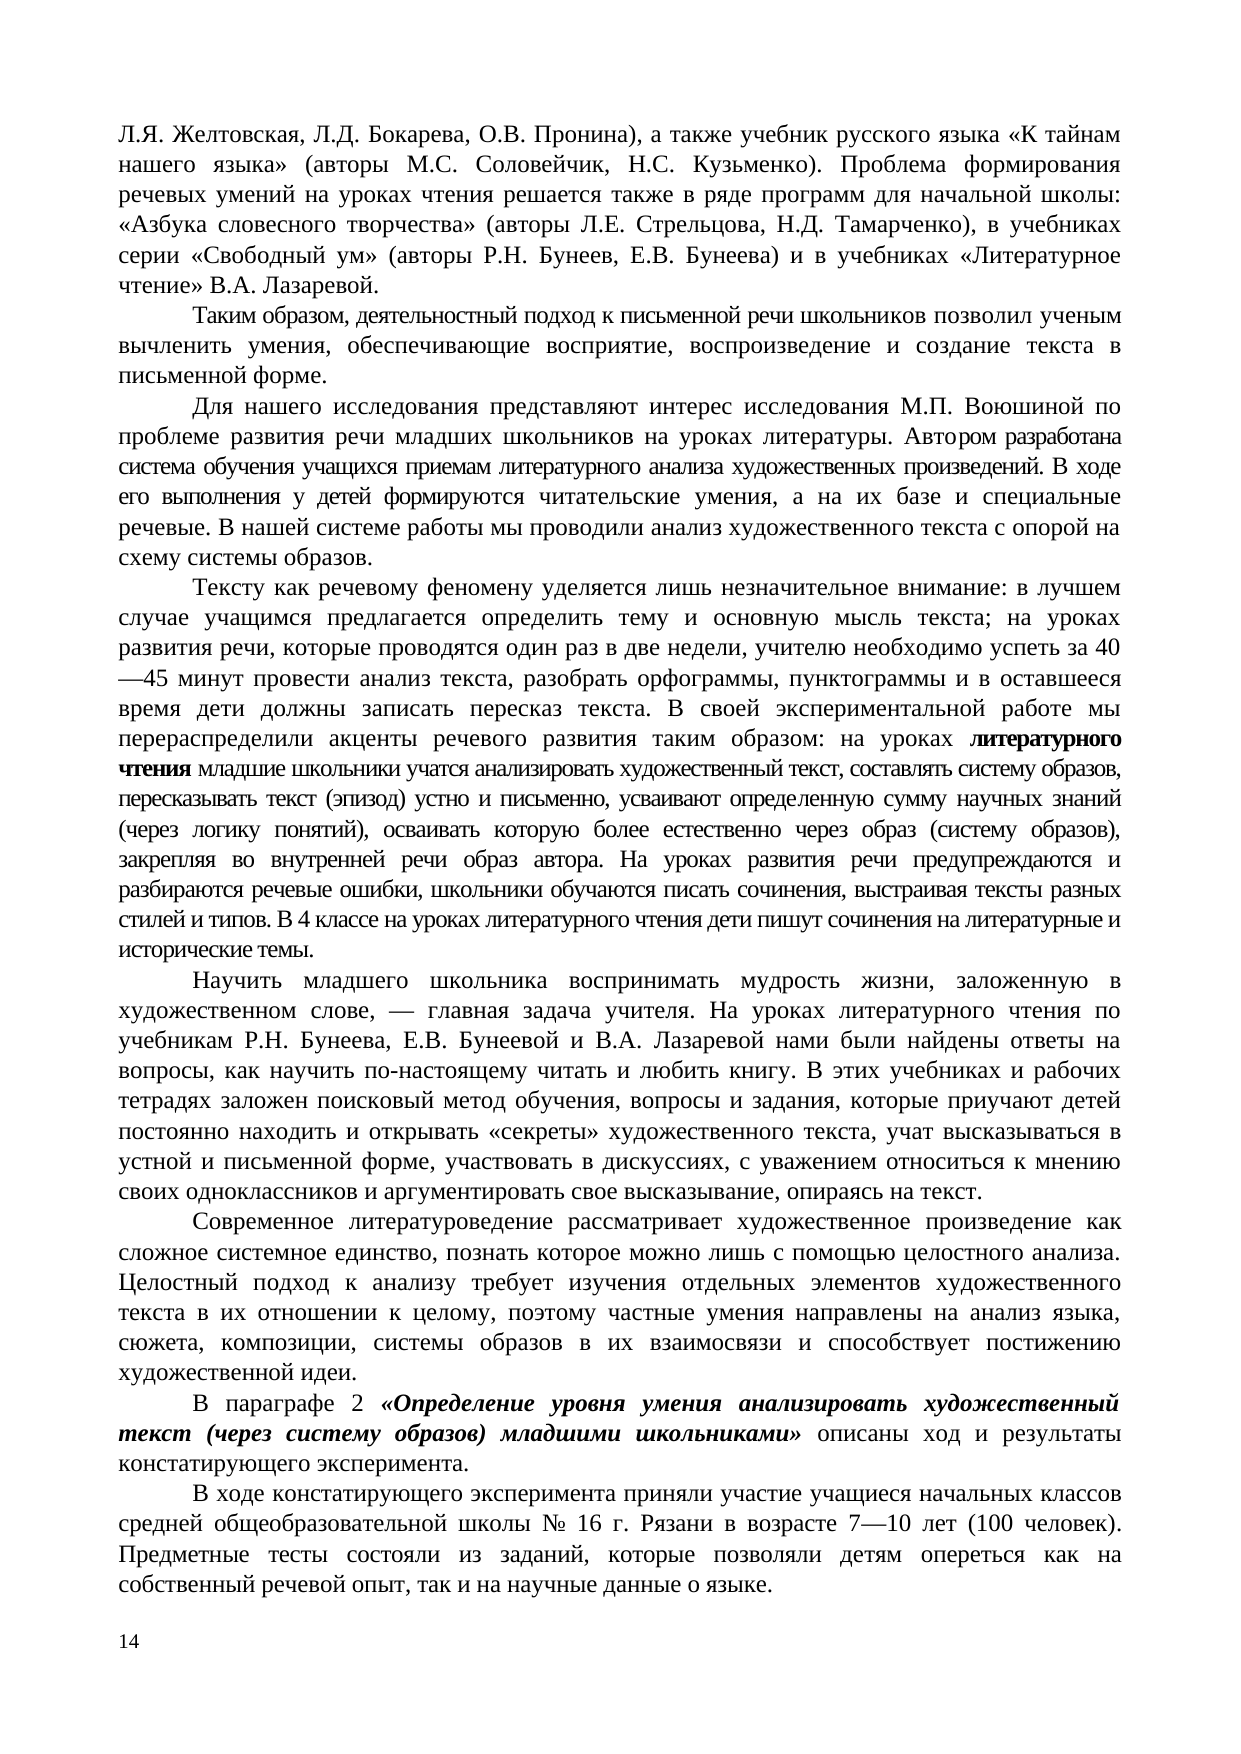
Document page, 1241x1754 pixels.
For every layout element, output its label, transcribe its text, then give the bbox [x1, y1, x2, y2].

text Для нашего исследования представляют интерес исследования М.П. Воюшиной по проблеме развития речи младших школьников на уроках литературы. Автором разработана система обучения учащихся приемам литературного анализа художественных произведений. В ходе его выполнения у детей формируются читательские умения, а на их базе и специальные речевые. В нашей системе работы мы проводили анализ художественного текста с опорой на схему системы образов. [118, 390, 1122, 571]
text Тексту как речевому феномену уделяется лишь незначительное внимание: в лучшем случае учащимся предлагается определить тему и основную мысль текста; на уроках развития речи, которые проводятся один раз в две недели, учителю необходимо успеть за 40—45 минут провести анализ текста, разобрать орфограммы, пунктограммы и в оставшееся время дети должны записать пересказ текста. В своей экспериментальной работе мы перераспределили акценты речевого развития таким образом: на уроках литературного чтения младшие школьники учатся анализировать художественный текст, составлять систему образов, пересказывать текст (эпизод) устно и письменно, усваивают определенную сумму научных знаний (через логику понятий), осваивать которую более естественно через образ (систему образов), закрепляя во внутренней речи образ автора. На уроках развития речи предупреждаются и разбираются речевые ошибки, школьники обучаются писать сочинения, выстраивая тексты разных стилей и типов. В 4 классе на уроках литературного чтения дети пишут сочинения на литературные и исторические темы. [118, 571, 1122, 964]
text Л.Я. Желтовская, Л.Д. Бокарева, О.В. Пронина), а также учебник русского языка «К тайнам нашего языка» (авторы М.С. Соловейчик, Н.С. Кузьменко). Проблема формирования речевых умений на уроках чтения решается также в ряде программ для начальной школы: «Азбука словесного творчества» (авторы Л.Е. Стрельцова, Н.Д. Тамарченко), в учебниках серии «Свободный ум» (авторы Р.Н. Бунеев, Е.В. Бунеева) и в учебниках «Литературное чтение» В.А. Лазаревой. [118, 118, 1122, 299]
text Современное литературоведение рассматривает художественное произведение как сложное системное единство, познать которое можно лишь с помощью целостного анализа. Целостный подход к анализу требует изучения отдельных элементов художественного текста в их отношении к целому, поэтому частные умения направлены на анализ языка, сюжета, композиции, системы образов в их взаимосвязи и способствует постижению художественной идеи. [118, 1206, 1122, 1387]
text В ходе констатирующего эксперимента приняли участие учащиеся начальных классов средней общеобразовательной школы № 16 г. Рязани в возрасте 7—10 лет (100 человек). Предметные тесты состояли из заданий, которые позволяли детям опереться как на собственный речевой опыт, так и на научные данные о языке. [118, 1477, 1122, 1598]
text В параграфе 2 «Определение уровня умения анализировать художественный текст (через систему образов) младшими школьниками» описаны ход и результаты констатирующего эксперимента. [118, 1387, 1122, 1477]
text Таким образом, деятельностный подход к письменной речи школьников позволил ученым вычленить умения, обеспечивающие восприятие, воспроизведение и создание текста в письменной форме. [118, 299, 1122, 390]
text Научить младшего школьника воспринимать мудрость жизни, заложенную в художественном слове, — главная задача учителя. На уроках литературного чтения по учебникам Р.Н. Бунеева, Е.В. Бунеевой и В.А. Лазаревой нами были найдены ответы на вопросы, как научить по-настоящему читать и любить книгу. В этих учебниках и рабочих тетрадях заложен поисковый метод обучения, вопросы и задания, которые приучают детей постоянно находить и открывать «секреты» художественного текста, учат высказываться в устной и письменной форме, участвовать в дискуссиях, с уважением относиться к мнению своих одноклассников и аргументировать свое высказывание, опираясь на текст. [118, 964, 1122, 1206]
